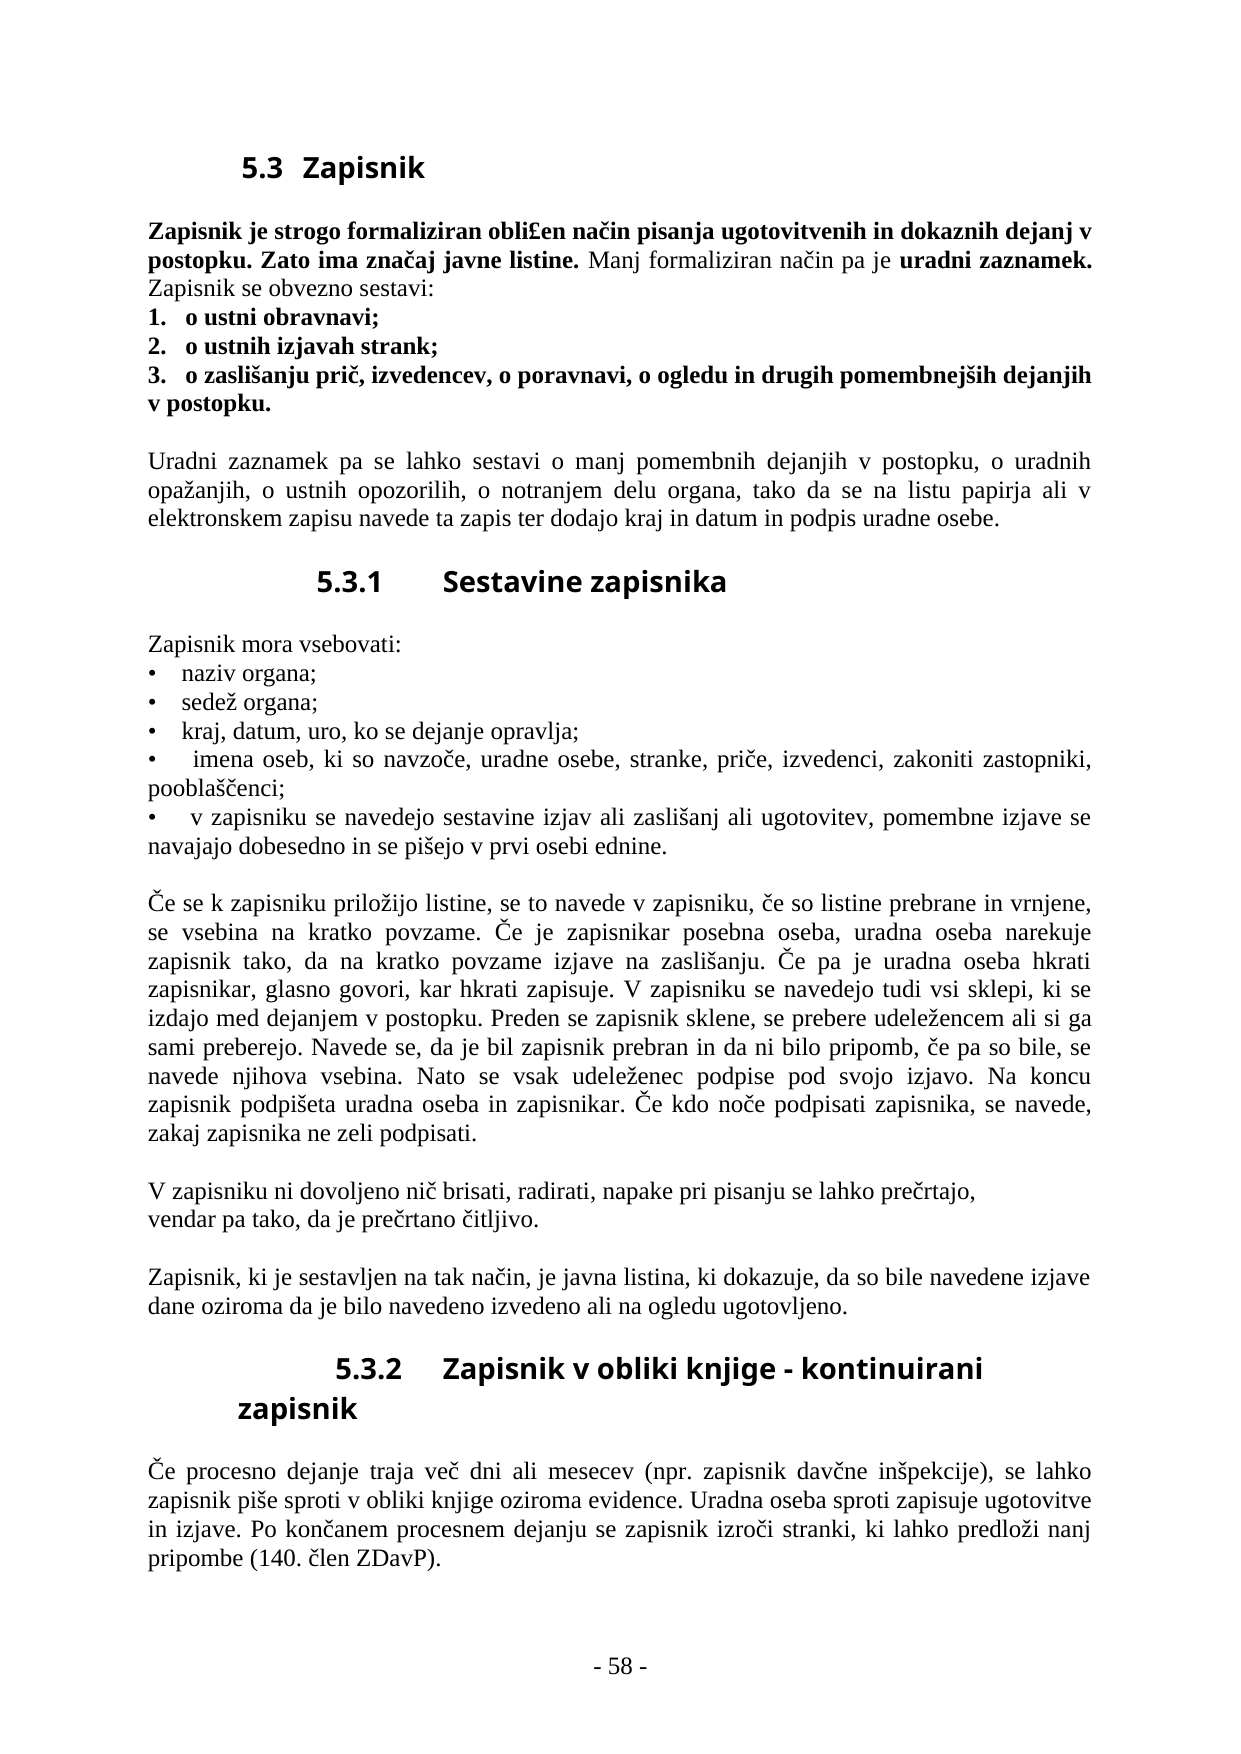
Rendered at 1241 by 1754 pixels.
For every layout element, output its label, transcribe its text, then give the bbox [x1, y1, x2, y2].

text 3. o zaslišanju prič, izvedencev, o poravnavi, o ogledu in drugih pomembnejših dejanjih v postopku. [148, 360, 1093, 417]
text • imena oseb, ki so navzoče, uradne osebe, stranke, priče, izvedenci, zakoniti zastopniki, pooblaščenci; [148, 744, 1093, 802]
text Uradni zaznamek pa se lahko sestavi o manj pomembnih dejanjih v postopku, o uradnih opažanjih, o ustnih opozorilih, o notranjem delu organa, tako da se na listu papirja ali v elektronskem zapisu navede ta zapis ter dodajo kraj in datum in podpis uradne osebe. [148, 446, 1093, 532]
subtitle Sestavine zapisnika [238, 561, 1093, 601]
text 2. o ustnih izjavah strank; [148, 331, 1093, 360]
text Zapisnik, ki je sestavljen na tak način, je javna listina, ki dokazuje, da so bile navedene izjave dane oziroma da je bilo navedeno izvedeno ali na ogledu ugotovljeno. [148, 1262, 1093, 1319]
text 1. o ustni obravnavi; [148, 302, 1093, 331]
text • sedež organa; [148, 687, 1093, 716]
text Če se k zapisniku priložijo listine, se to navede v zapisniku, če so listine prebrane in vrnjene, se vsebina na kratko povzame. Če je zapisnikar posebna oseba, uradna oseba narekuje zapisnik tako, da na kratko povzame izjave na zaslišanju. Če pa je uradna oseba hkrati zapisnikar, glasno govori, kar hkrati zapisuje. V zapisniku se navedejo tudi vsi sklepi, ki se izdajo med dejanjem v postopku. Preden se zapisnik sklene, se prebere udeležencem ali si ga sami preberejo. Navede se, da je bil zapisnik prebran in da ni bilo pripomb, če pa so bile, se navede njihova vsebina. Nato se vsak udeleženec podpise pod svojo izjavo. Na koncu zapisnik podpišeta uradna oseba in zapisnikar. Če kdo noče podpisati zapisnika, se navede, zakaj zapisnika ne zeli podpisati. [148, 888, 1093, 1147]
text • naziv organa; [148, 658, 1093, 687]
text • v zapisniku se navedejo sestavine izjav ali zaslišanj ali ugotovitev, pomembne izjave se navajajo dobesedno in se pišejo v prvi osebi ednine. [148, 802, 1093, 859]
subtitle Zapisnik [223, 148, 1093, 187]
subtitle Zapisnik v obliki knjige - kontinuirani zapisnik [238, 1348, 1093, 1428]
text Zapisnik mora vsebovati: [148, 629, 1093, 658]
text V zapisniku ni dovoljeno nič brisati, radirati, napake pri pisanju se lahko prečrtajo, [148, 1176, 1093, 1204]
text • kraj, datum, uro, ko se dejanje opravlja; [148, 716, 1093, 744]
text Zapisnik je strogo formaliziran obli£en način pisanja ugotovitvenih in dokaznih dejanj v postopku. Zato ima značaj javne listine. Manj formaliziran način pa je uradni zaznamek. Zapisnik se obvezno sestavi: [148, 216, 1093, 302]
text vendar pa tako, da je prečrtano čitljivo. [148, 1204, 1093, 1233]
text Če procesno dejanje traja več dni ali mesecev (npr. zapisnik davčne inšpekcije), se lahko zapisnik piše sproti v obliki knjige oziroma evidence. Uradna oseba sproti zapisuje ugotovitve in izjave. Po končanem procesnem dejanju se zapisnik izroči stranki, ki lahko predloži nanj pripombe (140. člen ZDavP). [148, 1456, 1093, 1571]
